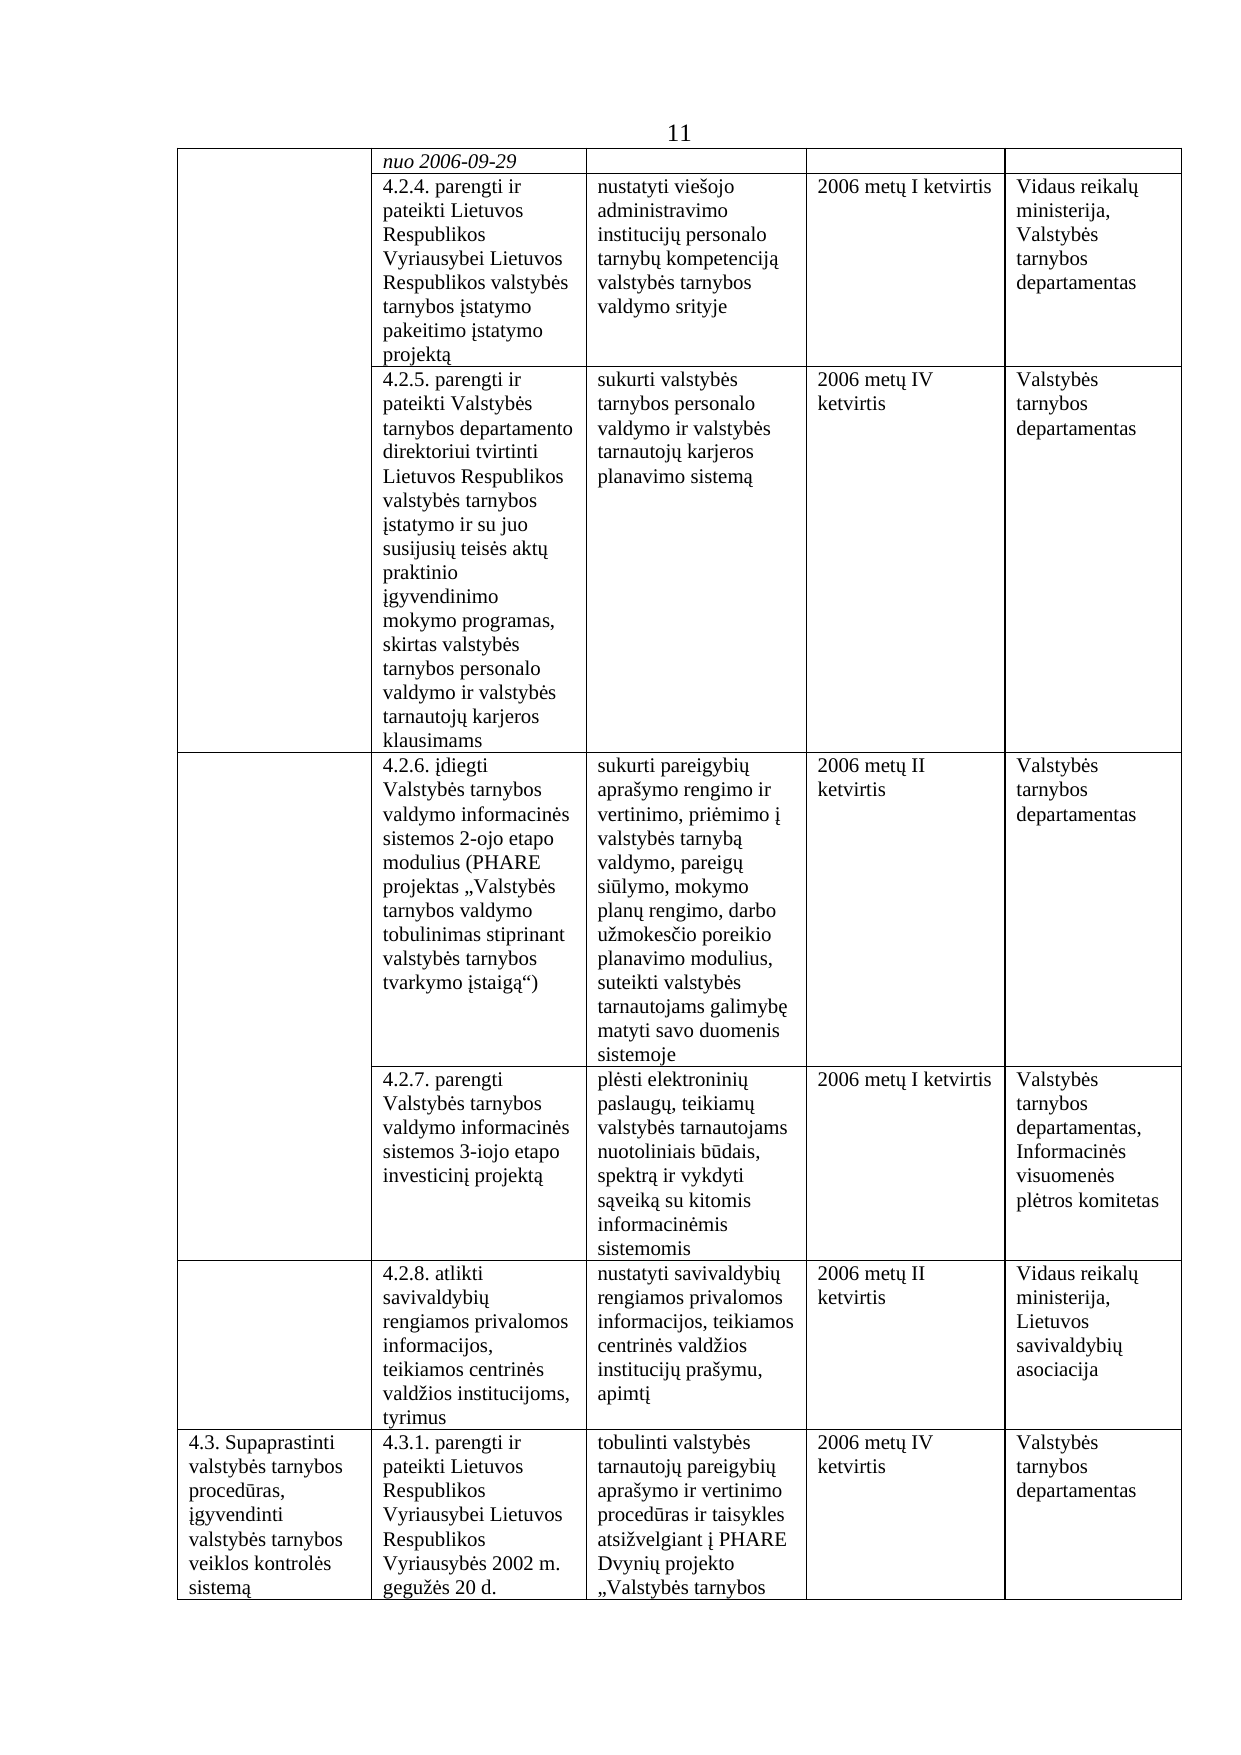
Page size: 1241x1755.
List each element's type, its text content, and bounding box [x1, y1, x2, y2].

table_cell sukurti valstybės tarnybos personalo valdymo ir valstybės tarnautojų karjeros planavimo sistemą [587, 367, 806, 752]
table_cell Valstybės tarnybos departamentas, Informacinės visuomenės plėtros komitetas [1006, 1067, 1181, 1260]
table_cell nuo 2006-09-29 [372, 149, 586, 173]
table_cell 2006 metų IV ketvirtis [807, 1430, 1004, 1599]
table_cell nustatyti savivaldybių rengiamos privalomos informacijos, teikiamos centrinės valdžios institucijų prašymu, apimtį [587, 1261, 806, 1429]
table_cell 4.2.4. parengti ir pateikti Lietuvos Respublikos Vyriausybei Lietuvos Respublikos valstybės tarnybos įstatymo pakeitimo įstatymo projektą [372, 174, 586, 366]
table_cell 2006 metų I ketvirtis [807, 174, 1004, 366]
table_cell 2006 metų IV ketvirtis [807, 367, 1004, 752]
table_cell Valstybės tarnybos departamentas [1006, 1430, 1181, 1599]
table_cell sukurti pareigybių aprašymo rengimo ir vertinimo, priėmimo į valstybės tarnybą valdymo, pareigų siūlymo, mokymo planų rengimo, darbo užmokesčio poreikio planavimo modulius, suteikti valstybės tarnautojams galimybę matyti savo duomenis sistemoje [587, 753, 806, 1066]
table_cell Valstybės tarnybos departamentas [1006, 367, 1181, 752]
table_cell tobulinti valstybės tarnautojų pareigybių aprašymo ir vertinimo procedūras ir taisykles atsižvelgiant į PHARE Dvynių projekto „Valstybės tarnybos [587, 1430, 806, 1599]
table_cell Vidaus reikalų ministerija, Lietuvos savivaldybių asociacija [1006, 1261, 1181, 1429]
table_cell 4.2.6. įdiegti Valstybės tarnybos valdymo informacinės sistemos 2-ojo etapo modulius (PHARE projektas „Valstybės tarnybos valdymo tobulinimas stiprinant valstybės tarnybos tvarkymo įstaigą“) [372, 753, 586, 1066]
table_cell 4.2.7. parengti Valstybės tarnybos valdymo informacinės sistemos 3-iojo etapo investicinį projektą [372, 1067, 586, 1260]
table_cell [1006, 149, 1181, 173]
table_cell 4.3. Supaprastinti valstybės tarnybos procedūras, įgyvendinti valstybės tarnybos veiklos kontrolės sistemą [178, 1430, 371, 1599]
table_cell nustatyti viešojo administravimo institucijų personalo tarnybų kompetenciją valstybės tarnybos valdymo srityje [587, 174, 806, 366]
table_cell 2006 metų II ketvirtis [807, 1261, 1004, 1429]
table_cell [178, 1261, 371, 1429]
table_cell 2006 metų II ketvirtis [807, 753, 1004, 1066]
table_cell [587, 149, 806, 173]
table_cell plėsti elektroninių paslaugų, teikiamų valstybės tarnautojams nuotoliniais būdais, spektrą ir vykdyti sąveiką su kitomis informacinėmis sistemomis [587, 1067, 806, 1260]
table_cell 2006 metų I ketvirtis [807, 1067, 1004, 1260]
table_cell 4.2.8. atlikti savivaldybių rengiamos privalomos informacijos, teikiamos centrinės valdžios institucijoms, tyrimus [372, 1261, 586, 1429]
table_cell [807, 149, 1004, 173]
table_cell [178, 149, 371, 752]
table_cell 4.2.5. parengti ir pateikti Valstybės tarnybos departamento direktoriui tvirtinti Lietuvos Respublikos valstybės tarnybos įstatymo ir su juo susijusių teisės aktų praktinio įgyvendinimo mokymo programas, skirtas valstybės tarnybos personalo valdymo ir valstybės tarnautojų karjeros klausimams [372, 367, 586, 752]
table_cell Vidaus reikalų ministerija, Valstybės tarnybos departamentas [1006, 174, 1181, 366]
table_cell 4.3.1. parengti ir pateikti Lietuvos Respublikos Vyriausybei Lietuvos Respublikos Vyriausybės 2002 m. gegužės 20 d. [372, 1430, 586, 1599]
table_cell [178, 753, 371, 1260]
table_cell Valstybės tarnybos departamentas [1006, 753, 1181, 1066]
